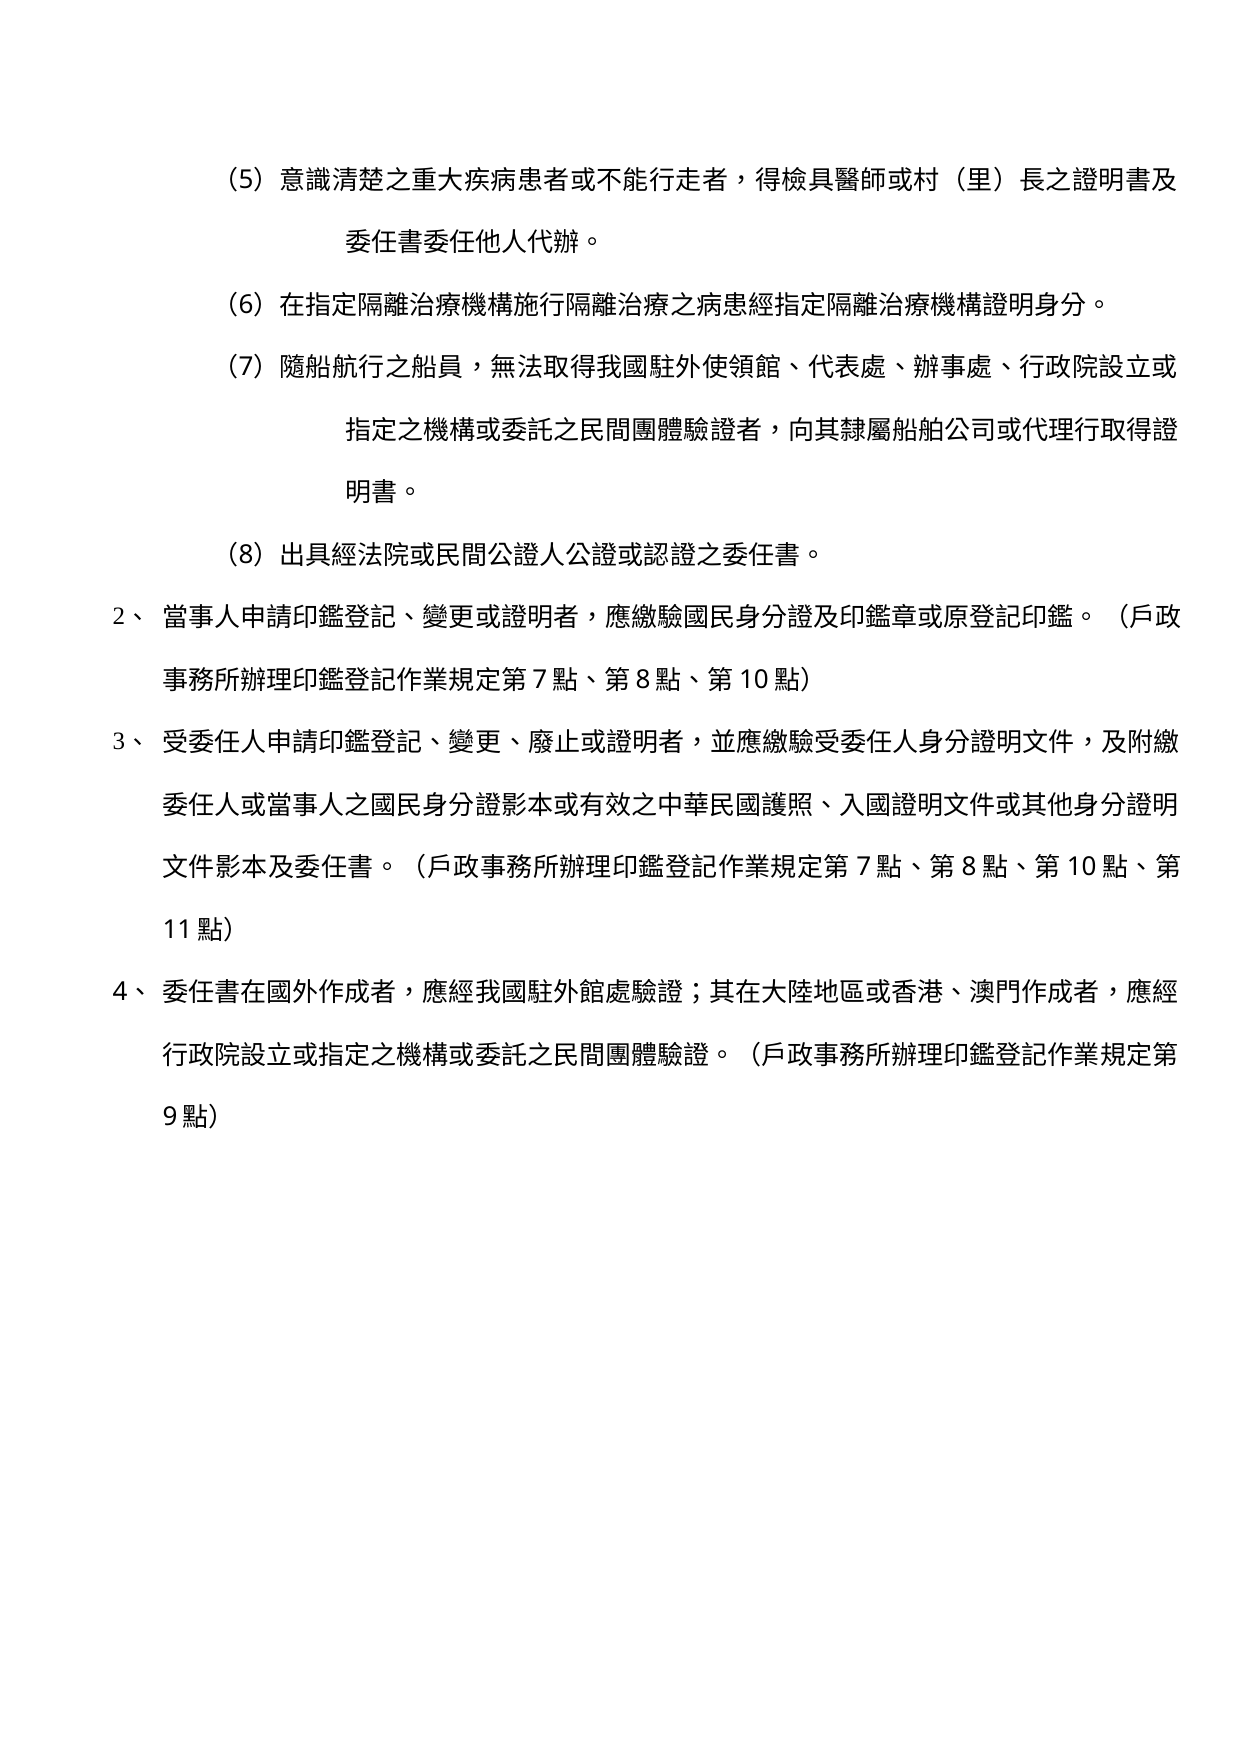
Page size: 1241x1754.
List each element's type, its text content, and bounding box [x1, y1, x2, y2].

list 委任書在國外作成者，應經我國駐外館處驗證；其在大陸地區或香港、澳門作成者，應經行政院設立或指定之機構或委託之民間團體驗證。（戶政事務所辦理印鑑登記作業規定第9點） [112, 949, 1181, 1136]
list 出具經法院或民間公證人公證或認證之委任書。 [212, 511, 1181, 574]
list 受委任人申請印鑑登記、變更、廢止或證明者，並應繳驗受委任人身分證明文件，及附繳委任人或當事人之國民身分證影本或有效之中華民國護照、入國證明文件或其他身分證明文件影本及委任書。（戶政事務所辦理印鑑登記作業規定第7點、第8點、第10點、第11點） [112, 699, 1181, 949]
list 當事人申請印鑑登記、變更或證明者，應繳驗國民身分證及印鑑章或原登記印鑑。（戶政事務所辦理印鑑登記作業規定第7點、第8點、第10點） [112, 574, 1181, 699]
list 隨船航行之船員，無法取得我國駐外使領館、代表處、辦事處、行政院設立或指定之機構或委託之民間團體驗證者，向其隸屬船舶公司或代理行取得證明書。 [212, 324, 1181, 511]
list 在指定隔離治療機構施行隔離治療之病患經指定隔離治療機構證明身分。 [212, 261, 1181, 324]
list 意識清楚之重大疾病患者或不能行走者，得檢具醫師或村（里）長之證明書及委任書委任他人代辦。 [212, 136, 1181, 261]
